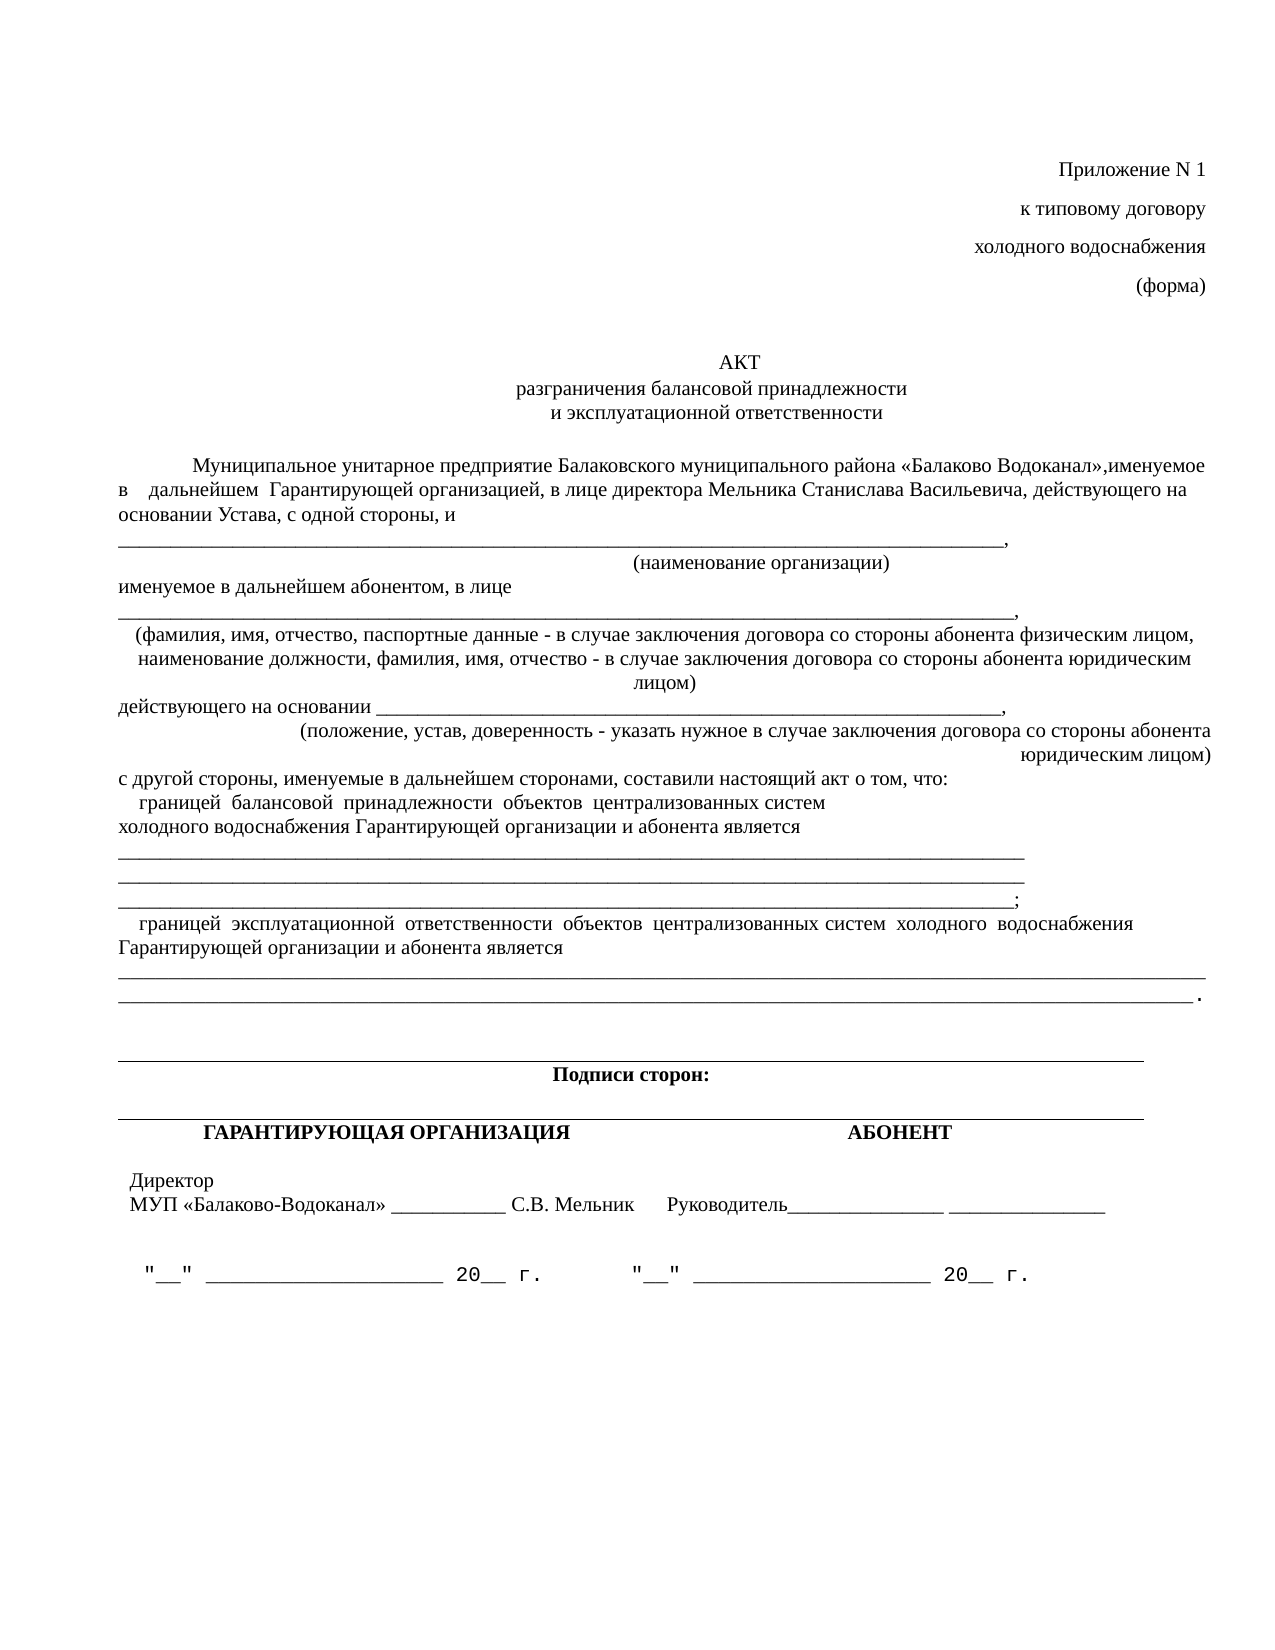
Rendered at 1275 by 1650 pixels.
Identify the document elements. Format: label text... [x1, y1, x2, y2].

text (фамилия, имя, отчество, паспортные данные - в случае заключения договора со стороны абонента физическим лицом, наименование должности, фамилия, имя, отчество - в случае заключения договора со стороны абонента юридическим лицом) [118, 622, 1211, 694]
text Муниципальное унитарное предприятие Балаковского муниципального района «Балаково Водоканал»,именуемое в дальнейшем Гарантирующей организацией, в лице директора Мельника Станислава Васильевича, действующего на основании Устава, с одной стороны, и _____________________________________________________________________________________, [118, 453, 1211, 549]
text и эксплуатационной ответственности [118, 400, 1211, 424]
table_header Подписи сторон: [118, 1062, 1144, 1119]
text _______________________________________________________________________________________ [118, 862, 1211, 886]
text ______________________________________________________________________________________, [118, 598, 1211, 622]
text АКТ [118, 350, 1211, 376]
text (форма) [118, 273, 1211, 297]
table_cell ГАРАНТИРУЮЩАЯ ОРГАНИЗАЦИЯ [118, 1120, 655, 1168]
text холодного водоснабжения Гарантирующей организации и абонента является _______________________________________________________________________________________ [118, 814, 1211, 862]
text ______________________________________________________________________________________; [118, 886, 1211, 911]
table_cell АБОНЕНТ [655, 1120, 1144, 1168]
text именуемое в дальнейшем абонентом, в лице [118, 574, 1211, 598]
list (наименование организации) [366, 549, 1211, 574]
text "__" ___________________ 20__ г. "__" ___________________ 20__ г. [118, 1264, 1211, 1288]
text Приложение N 1 [118, 157, 1211, 181]
table_cell Руководитель_______________ _______________ [655, 1168, 1144, 1240]
text к типовому договору [118, 195, 1211, 219]
text разграничения балансовой принадлежности [118, 376, 1211, 400]
text ______________________________________________________________________________________. [118, 984, 1211, 1008]
text границей балансовой принадлежности объектов централизованных систем [118, 790, 1211, 814]
text действующего на основании ____________________________________________________________, [118, 694, 1211, 718]
text границей эксплуатационной ответственности объектов централизованных систем холодного водоснабжения Гарантирующей организации и абонента является _______________________________________________________________________________________ [118, 911, 1211, 984]
text (положение, устав, доверенность - указать нужное в случае заключения договора со стороны абонента юридическим лицом) [118, 718, 1211, 766]
text холодного водоснабжения [118, 234, 1211, 258]
table_cell Директор МУП «Балаково-Водоканал» ___________ С.В. Мельник [118, 1168, 655, 1240]
text с другой стороны, именуемые в дальнейшем сторонами, составили настоящий акт о том, что: [118, 766, 1211, 790]
